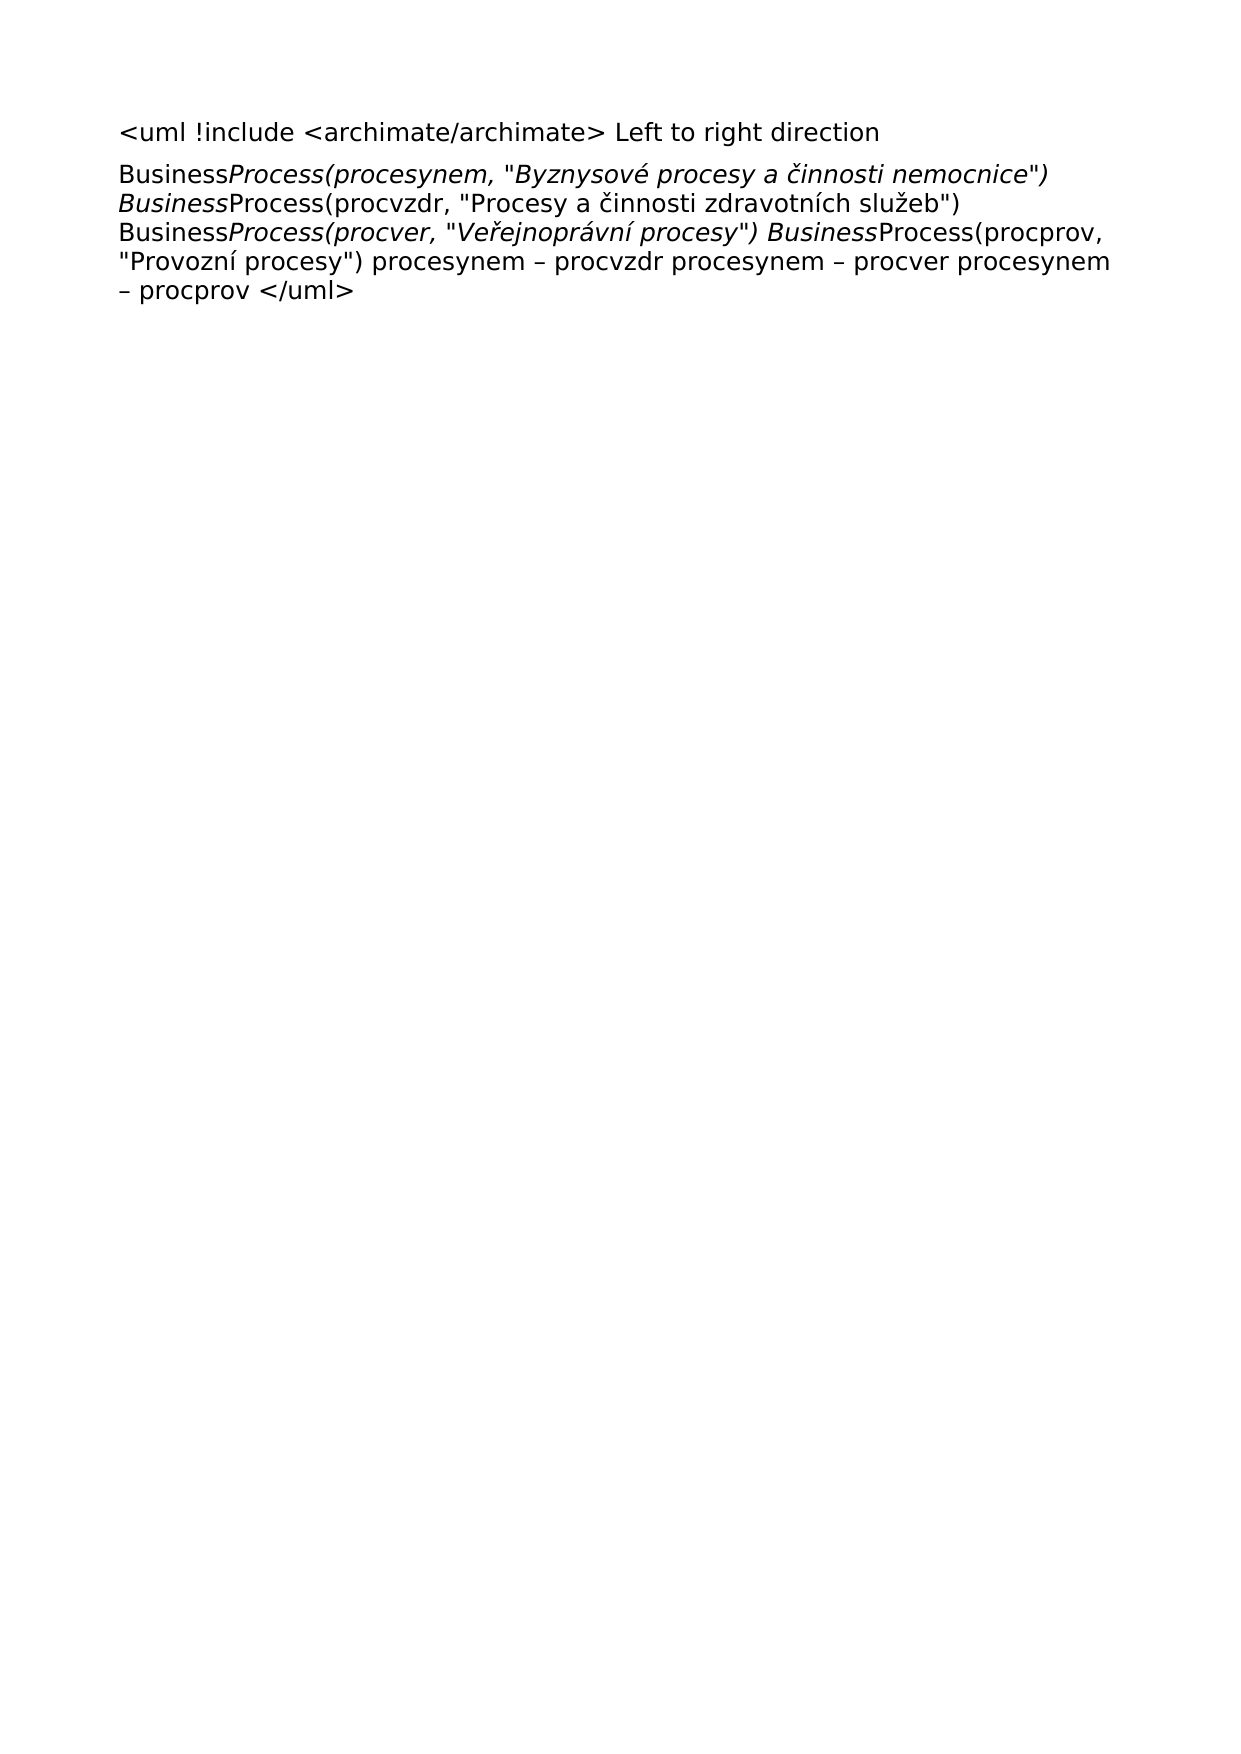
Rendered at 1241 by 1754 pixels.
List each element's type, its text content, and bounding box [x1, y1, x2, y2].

text BusinessProcess(procesynem, "Byznysové procesy a činnosti nemocnice") BusinessProcess(procvzdr, "Procesy a činnosti zdravotních služeb") BusinessProcess(procver, "Veřejnoprávní procesy") BusinessProcess(procprov, "Provozní procesy") procesynem – procvzdr procesynem – procver procesynem – procprov </uml> [118, 160, 1122, 306]
text <uml !include <archimate/archimate> Left to right direction [118, 118, 1122, 147]
